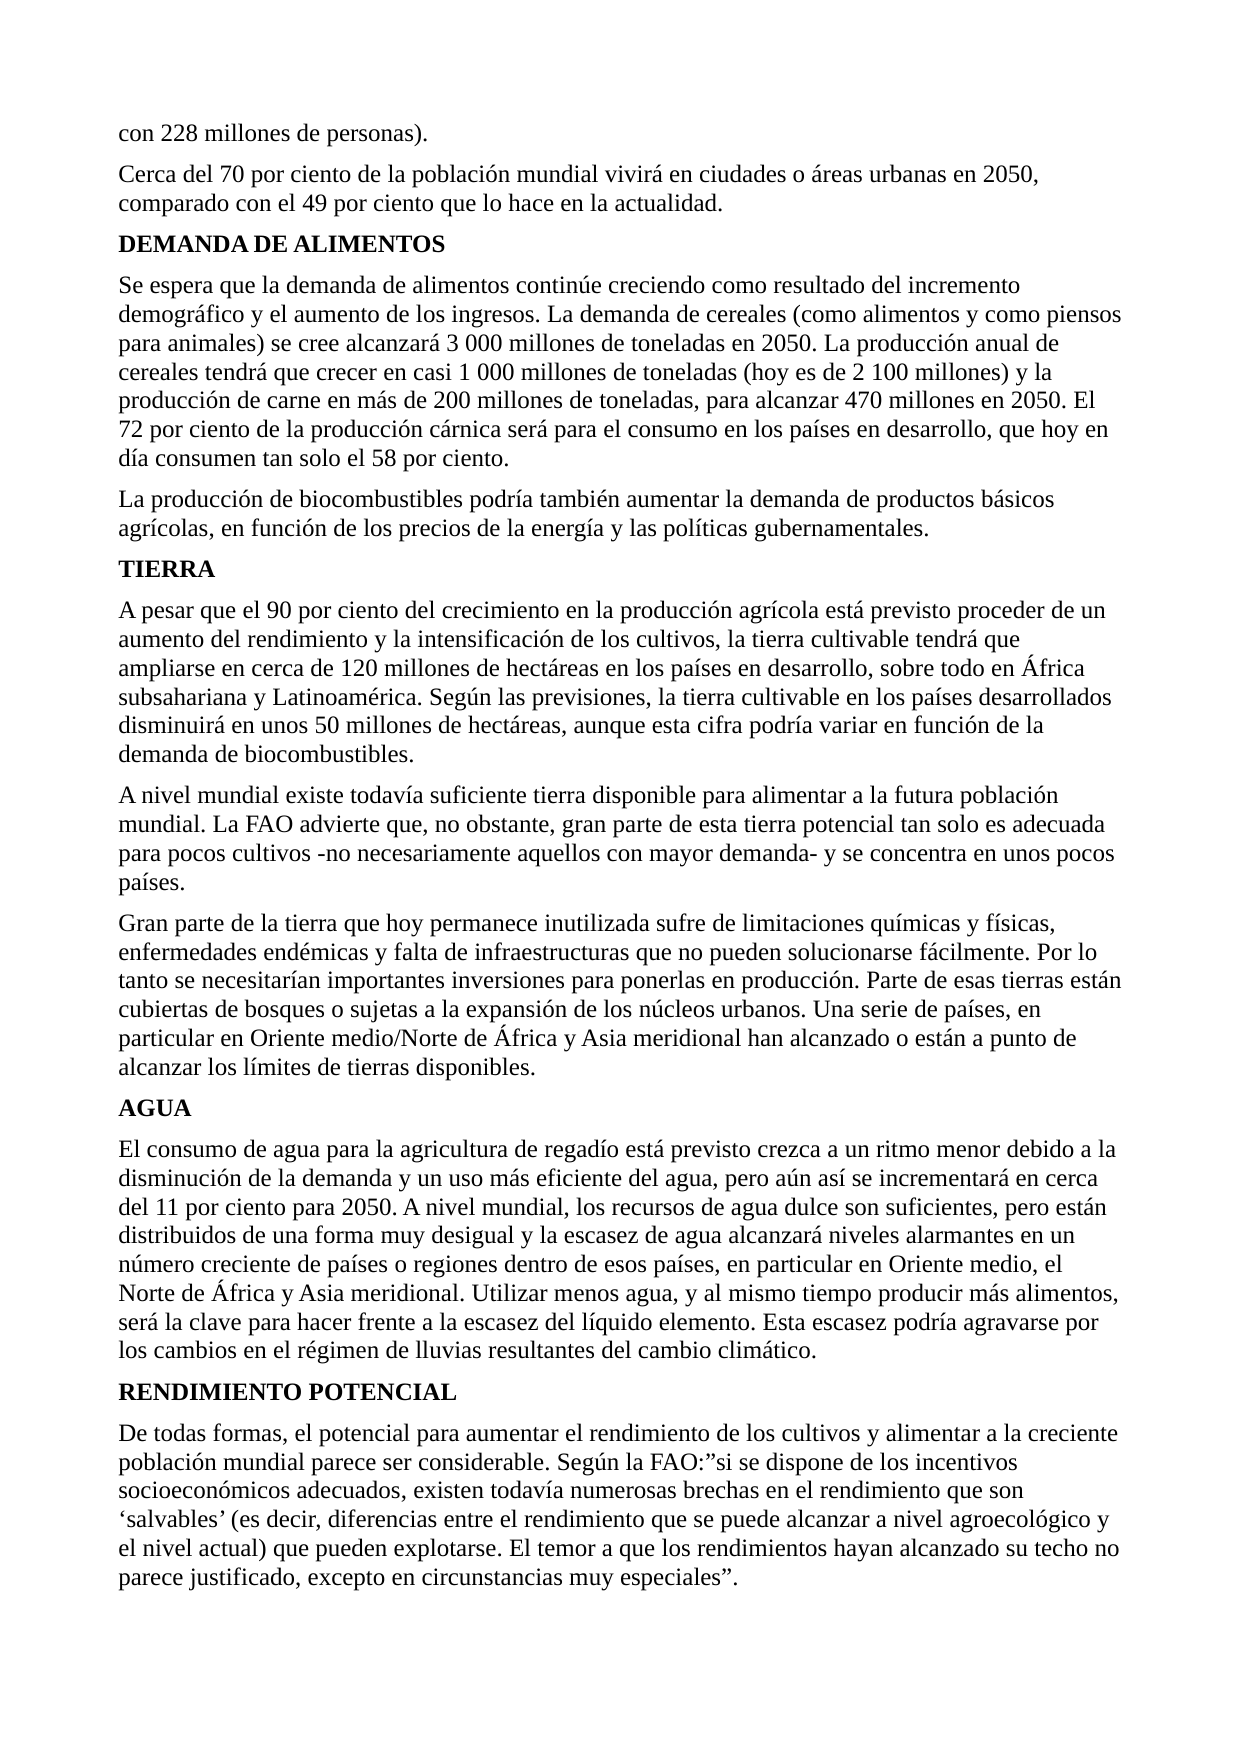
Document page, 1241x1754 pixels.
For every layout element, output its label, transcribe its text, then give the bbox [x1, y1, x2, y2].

text Se espera que la demanda de alimentos continúe creciendo como resultado del incremento demográfico y el aumento de los ingresos. La demanda de cereales (como alimentos y como piensos para animales) se cree alcanzará 3 000 millones de toneladas en 2050. La producción anual de cereales tendrá que crecer en casi 1 000 millones de toneladas (hoy es de 2 100 millones) y la producción de carne en más de 200 millones de toneladas, para alcanzar 470 millones en 2050. El 72 por ciento de la producción cárnica será para el consumo en los países en desarrollo, que hoy en día consumen tan solo el 58 por ciento. [118, 271, 1122, 472]
text AGUA [118, 1093, 1122, 1122]
text La producción de biocombustibles podría también aumentar la demanda de productos básicos agrícolas, en función de los precios de la energía y las políticas gubernamentales. [118, 484, 1122, 542]
text A nivel mundial existe todavía suficiente tierra disponible para alimentar a la futura población mundial. La FAO advierte que, no obstante, gran parte de esta tierra potencial tan solo es adecuada para pocos cultivos -no necesariamente aquellos con mayor demanda- y se concentra en unos pocos países. [118, 781, 1122, 896]
text El consumo de agua para la agricultura de regadío está previsto crezca a un ritmo menor debido a la disminución de la demanda y un uso más eficiente del agua, pero aún así se incrementará en cerca del 11 por ciento para 2050. A nivel mundial, los recursos de agua dulce son suficientes, pero están distribuidos de una forma muy desigual y la escasez de agua alcanzará niveles alarmantes en un número creciente de países o regiones dentro de esos países, en particular en Oriente medio, el Norte de África y Asia meridional. Utilizar menos agua, y al mismo tiempo producir más alimentos, será la clave para hacer frente a la escasez del líquido elemento. Esta escasez podría agravarse por los cambios en el régimen de lluvias resultantes del cambio climático. [118, 1134, 1122, 1364]
text TIERRA [118, 554, 1122, 583]
text Cerca del 70 por ciento de la población mundial vivirá en ciudades o áreas urbanas en 2050, comparado con el 49 por ciento que lo hace en la actualidad. [118, 159, 1122, 217]
text Gran parte de la tierra que hoy permanece inutilizada sufre de limitaciones químicas y físicas, enfermedades endémicas y falta de infraestructuras que no pueden solucionarse fácilmente. Por lo tanto se necesitarían importantes inversiones para ponerlas en producción. Parte de esas tierras están cubiertas de bosques o sujetas a la expansión de los núcleos urbanos. Una serie de países, en particular en Oriente medio/Norte de África y Asia meridional han alcanzado o están a punto de alcanzar los límites de tierras disponibles. [118, 908, 1122, 1081]
text De todas formas, el potencial para aumentar el rendimiento de los cultivos y alimentar a la creciente población mundial parece ser considerable. Según la FAO:”si se dispone de los incentivos socioeconómicos adecuados, existen todavía numerosas brechas en el rendimiento que son ‘salvables’ (es decir, diferencias entre el rendimiento que se puede alcanzar a nivel agroecológico y el nivel actual) que pueden explotarse. El temor a que los rendimientos hayan alcanzado su techo no parece justificado, excepto en circunstancias muy especiales”. [118, 1418, 1122, 1619]
text con 228 millones de personas). [118, 118, 1122, 147]
text RENDIMIENTO POTENCIAL [118, 1377, 1122, 1406]
text A pesar que el 90 por ciento del crecimiento en la producción agrícola está previsto proceder de un aumento del rendimiento y la intensificación de los cultivos, la tierra cultivable tendrá que ampliarse en cerca de 120 millones de hectáreas en los países en desarrollo, sobre todo en África subsahariana y Latinoamérica. Según las previsiones, la tierra cultivable en los países desarrollados disminuirá en unos 50 millones de hectáreas, aunque esta cifra podría variar en función de la demanda de biocombustibles. [118, 596, 1122, 768]
text DEMANDA DE ALIMENTOS [118, 229, 1122, 258]
